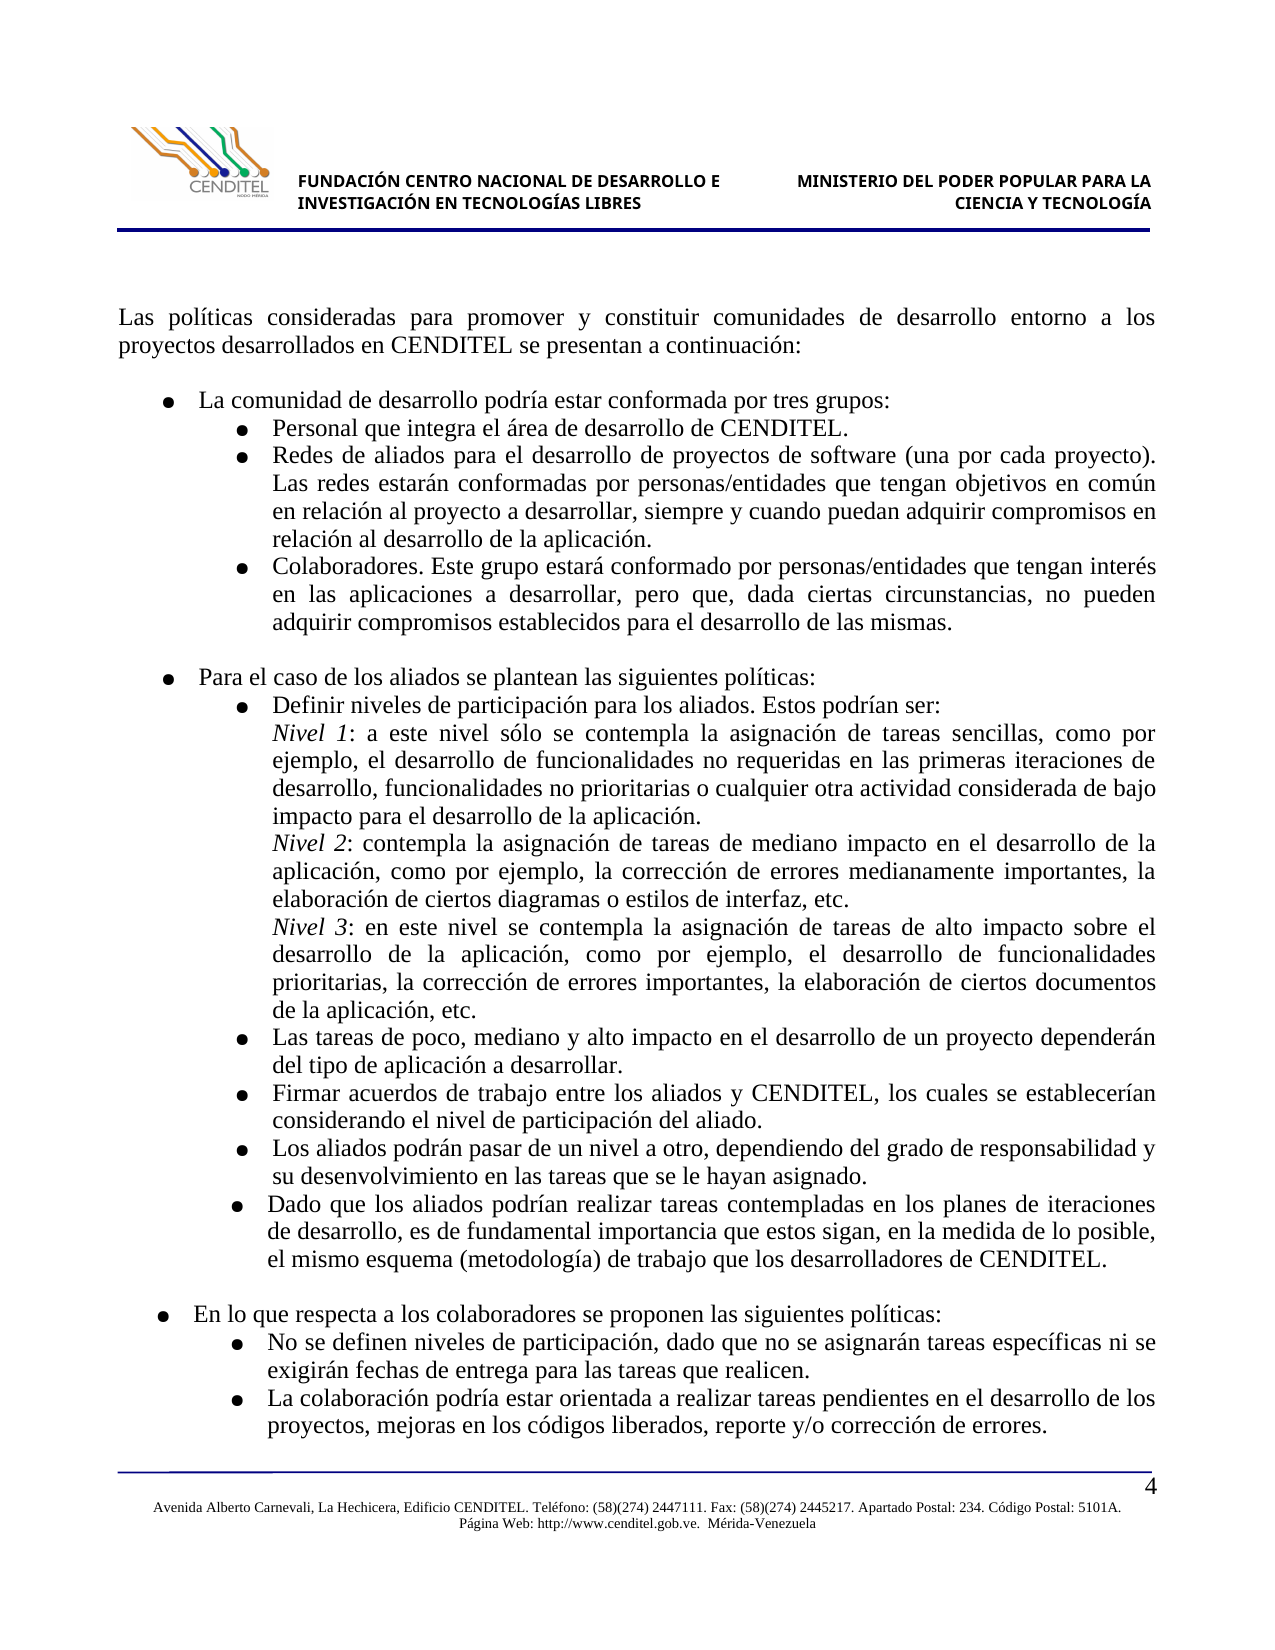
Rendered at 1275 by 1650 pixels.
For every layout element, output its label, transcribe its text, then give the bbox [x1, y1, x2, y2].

list Las tareas de poco, mediano y alto impacto en el desarrollo de un proyecto dependerán del tipo de aplicación a desarrollar. [266, 1023, 1157, 1079]
list No se definen niveles de participación, dado que no se asignarán tareas específicas ni se exigirán fechas de entrega para las tareas que realicen. [229, 1328, 1157, 1384]
list La comunidad de desarrollo podría estar conformada por tres grupos: [192, 386, 1157, 414]
picture [131, 127, 274, 201]
list En lo que respecta a los colaboradores se proponen las siguientes políticas: [156, 1301, 1157, 1328]
list Dado que los aliados podrían realizar tareas contempladas en los planes de iteraciones de desarrollo, es de fundamental importancia que estos sigan, en la medida de lo posible, el mismo esquema (metodología) de trabajo que los desarrolladores de CENDITEL. [229, 1190, 1157, 1273]
list La colaboración podría estar orientada a realizar tareas pendientes en el desarrollo de los proyectos, mejoras en los códigos liberados, reporte y/o corrección de errores. [229, 1384, 1157, 1439]
list Nivel 2: contempla la asignación de tareas de mediano impacto en el desarrollo de la aplicación, como por ejemplo, la corrección de errores medianamente importantes, la elaboración de ciertos diagramas o estilos de interfaz, etc. [266, 829, 1157, 913]
text Las políticas consideradas para promover y constituir comunidades de desarrollo entorno a los proyectos desarrollados en CENDITEL se presentan a continuación: [118, 303, 1157, 358]
list Personal que integra el área de desarrollo de CENDITEL. [266, 414, 1157, 442]
list Colaboradores. Este grupo estará conformado por personas/entidades que tengan interés en las aplicaciones a desarrollar, pero que, dada ciertas circunstancias, no pueden adquirir compromisos establecidos para el desarrollo de las mismas. [266, 552, 1157, 636]
list Redes de aliados para el desarrollo de proyectos de software (una por cada proyecto). Las redes estarán conformadas por personas/entidades que tengan objetivos en común en relación al proyecto a desarrollar, siempre y cuando puedan adquirir compromisos en relación al desarrollo de la aplicación. [266, 442, 1157, 552]
list Firmar acuerdos de trabajo entre los aliados y CENDITEL, los cuales se establecerían considerando el nivel de participación del aliado. [266, 1079, 1157, 1134]
list Para el caso de los aliados se plantean las siguientes políticas: [192, 663, 1157, 691]
list Nivel 1: a este nivel sólo se contempla la asignación de tareas sencillas, como por ejemplo, el desarrollo de funcionalidades no requeridas en las primeras iteraciones de desarrollo, funcionalidades no prioritarias o cualquier otra actividad considerada de bajo impacto para el desarrollo de la aplicación. [266, 719, 1157, 829]
list Definir niveles de participación para los aliados. Estos podrían ser: [266, 691, 1157, 719]
list Nivel 3: en este nivel se contempla la asignación de tareas de alto impacto sobre el desarrollo de la aplicación, como por ejemplo, el desarrollo de funcionalidades prioritarias, la corrección de errores importantes, la elaboración de ciertos documentos de la aplicación, etc. [266, 913, 1157, 1023]
list Los aliados podrán pasar de un nivel a otro, dependiendo del grado de responsabilidad y su desenvolvimiento en las tareas que se le hayan asignado. [266, 1134, 1157, 1190]
